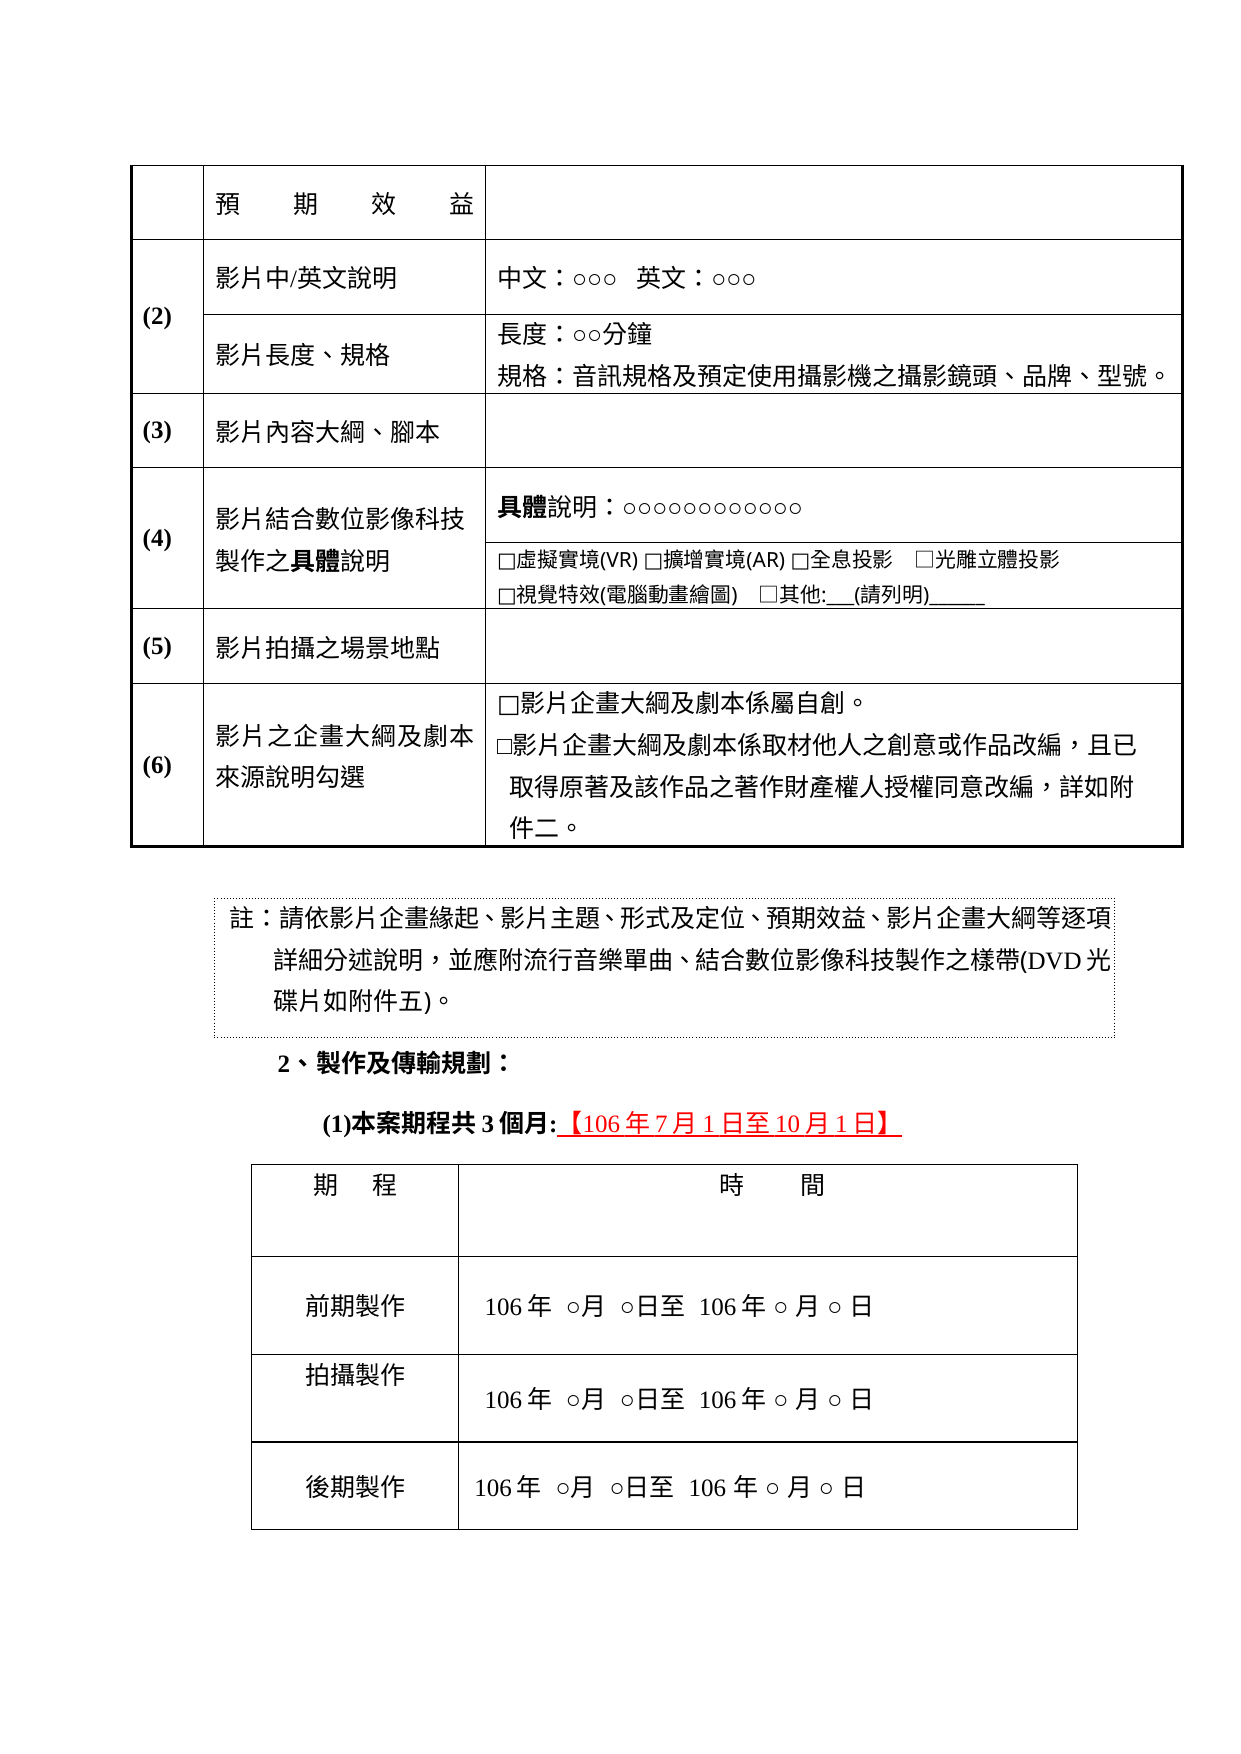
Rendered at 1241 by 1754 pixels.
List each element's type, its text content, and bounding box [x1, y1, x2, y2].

text (1)本案期程共3個月:【106年7月1日至10月1日】 [316, 1104, 1152, 1140]
table_cell 前期製作 [252, 1257, 458, 1353]
table_cell □影片企畫大綱及劇本係屬自創。 □影片企畫大綱及劇本係取材他人之創意或作品改編，且已 取得原著及該作品之著作財產權人授權同意改編，詳如附 件二。 [486, 684, 1181, 845]
table_header 註：請依影片企畫緣起、影片主題、形式及定位、預期效益、影片企畫大綱等逐項詳細分述說明，並應附流行音樂單曲、結合數位影像科技製作之樣帶(DVD光碟片如附件五)。 [215, 898, 1114, 1037]
table_cell [133, 684, 203, 845]
table_cell 預期效益 [204, 166, 485, 239]
table_cell [486, 394, 1181, 467]
table_cell [133, 166, 203, 239]
table_cell 106年 ○月 ○日至 106年 ○ 月 ○ 日 [459, 1257, 1077, 1353]
table_cell 影片之企畫大綱及劇本來源說明勾選 [204, 684, 485, 845]
list 製作及傳輸規劃： [277, 899, 1152, 1079]
table_cell □虛擬實境(VR) □擴增實境(AR) □全息投影 □光雕立體投影 □視覺特效(電腦動畫繪圖) □其他:­­___(請列明)______ [486, 543, 1181, 608]
table_cell 拍攝製作 [252, 1355, 458, 1441]
table_cell [133, 468, 203, 608]
table_cell [133, 609, 203, 683]
table_header 期 程 [252, 1165, 458, 1256]
table_cell 具體說明：○○○○○○○○○○○○ [486, 468, 1181, 542]
table_cell 影片內容大綱、腳本 [204, 394, 485, 467]
table_cell 106年 ○月 ○日至 106年 ○ 月 ○ 日 [459, 1355, 1077, 1441]
table_header 時 間 [459, 1165, 1077, 1256]
table_cell [486, 166, 1181, 239]
table_cell [133, 240, 203, 393]
table_cell 影片結合數位影像科技製作之具體說明 [204, 468, 485, 608]
table_cell [486, 609, 1181, 683]
table_cell 後期製作 [252, 1443, 458, 1529]
table_cell 影片長度、規格 [204, 315, 485, 393]
table_cell 影片中/英文說明 [204, 240, 485, 314]
table_cell 中文：○○○ 英文：○○○ [486, 240, 1181, 314]
table_cell [133, 394, 203, 467]
table_cell 106年 ○月 ○日至 106 年 ○ 月 ○ 日 [459, 1443, 1077, 1529]
table_cell 長度：○○分鐘 規格：音訊規格及預定使用攝影機之攝影鏡頭、品牌、型號。 [486, 315, 1181, 393]
table_cell 影片拍攝之場景地點 [204, 609, 485, 683]
